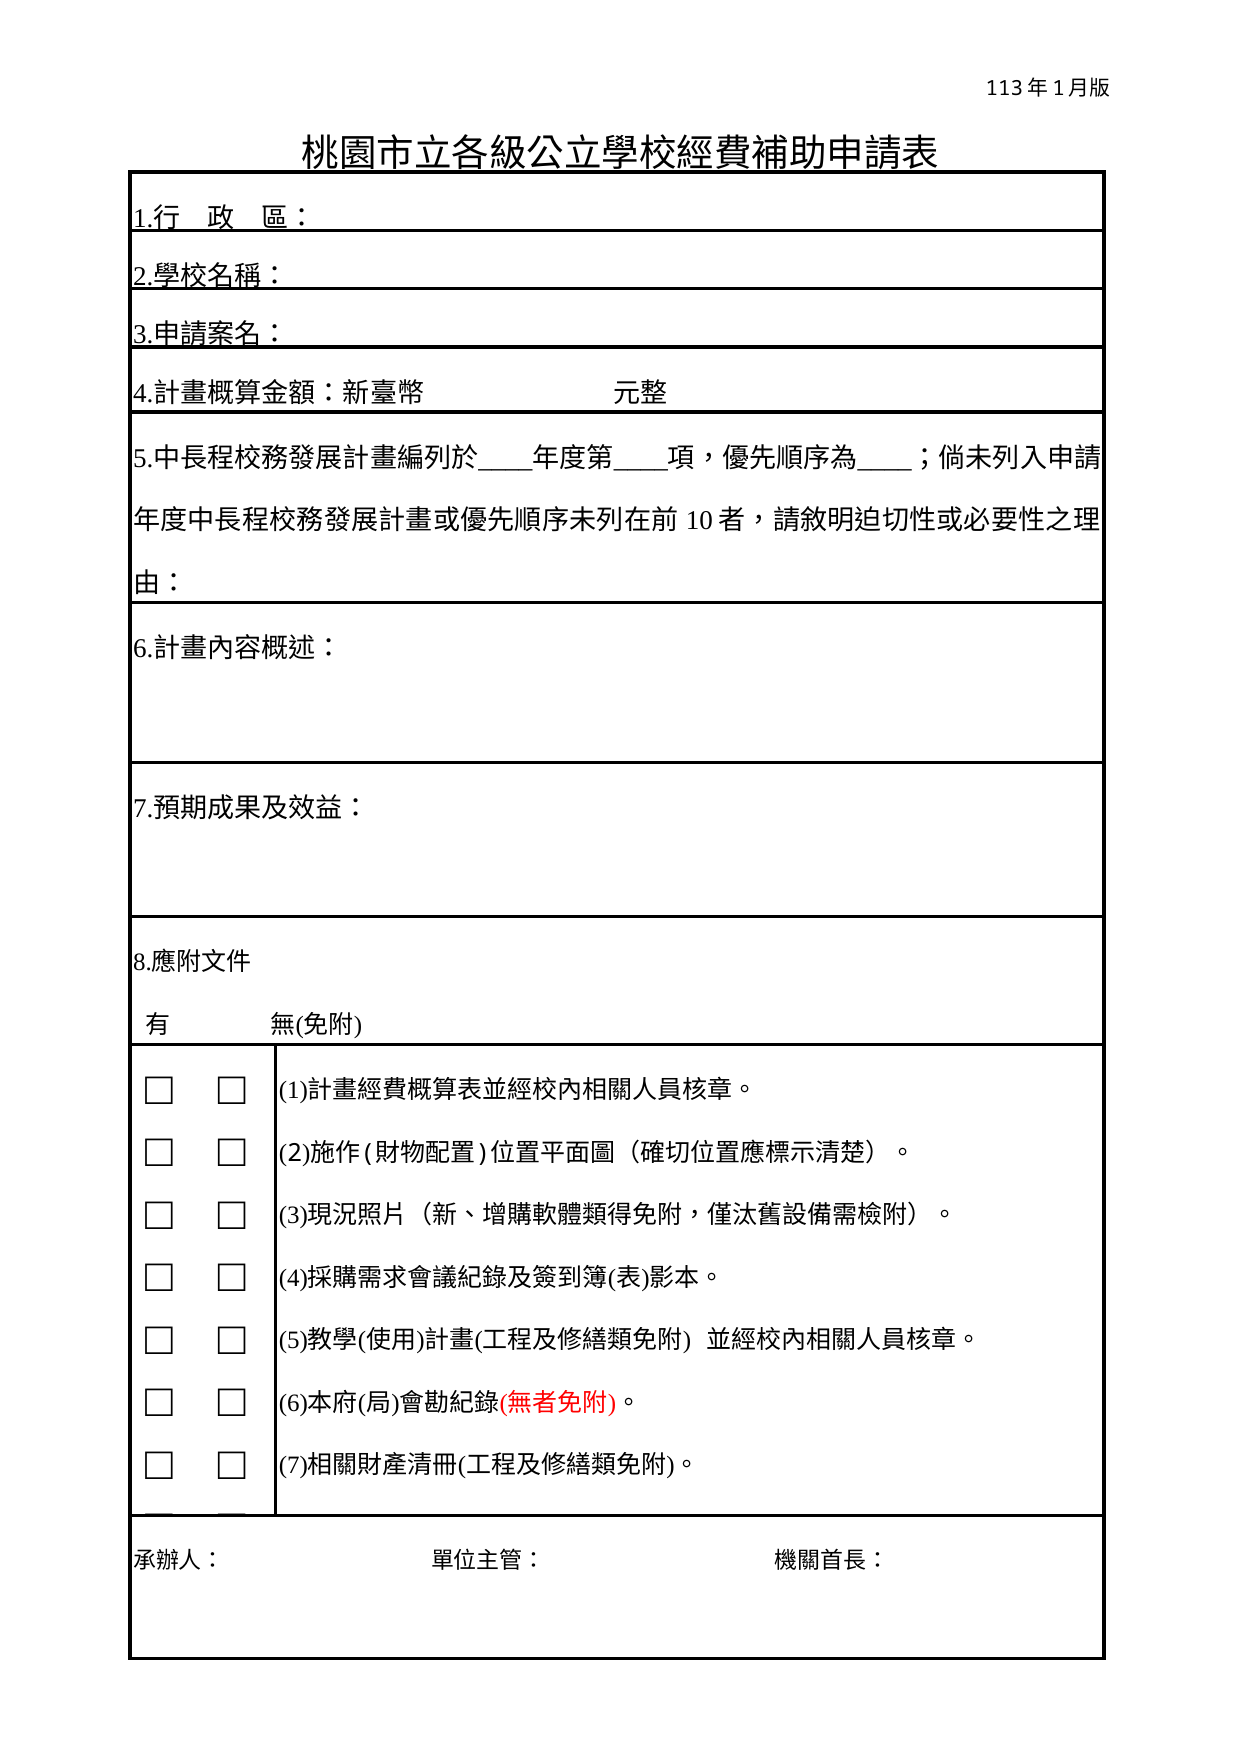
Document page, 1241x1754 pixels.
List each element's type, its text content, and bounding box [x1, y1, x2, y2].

table_cell □ □ □ □ □ □ □ □ □ □ [132, 1046, 187, 1514]
table_header 1.行 政 區： [132, 174, 1102, 229]
table_cell [276, 918, 1102, 981]
table_cell □ □ □ □ □ □ □ □ □ □ [187, 1046, 274, 1514]
table_cell 有 無(免附) [132, 981, 1102, 1043]
table_cell 7.預期成果及效益： [132, 764, 1102, 915]
table_cell 承辦人： 單位主管： 機關首長： [132, 1517, 1102, 1657]
table_cell 2.學校名稱： [132, 232, 1102, 287]
table_cell 4.計畫概算金額：新臺幣 元整 [132, 349, 1102, 410]
table_cell 8.應附文件 [132, 918, 276, 981]
table_cell 3.申請案名： [132, 290, 1102, 345]
table_cell 6.計畫內容概述： [132, 604, 1102, 761]
table_cell (1)計畫經費概算表並經校內相關人員核章。 (2)施作(財物配置)位置平面圖（確切位置應標示清楚）。 (3)現況照片（新、增購軟體類得免附，僅汰舊設備需檢附）。 (4)採購需求會議紀錄及簽到簿(表)影本。 (5)教學(使用)計畫(工程及修繕類免附) 並經校內相關人員核章。 (6)本府(局)會勘紀錄(無者免附)。 (7)相關財產清冊(工程及修繕類免附)。 (8) 補助經費未結案件執行情形一覽表(無者免附)。 (9)中長程教育發展計畫經費需求預估表影本。 (10)採購案件進度期程表。 [277, 1046, 1102, 1514]
text 桃園市立各級公立學校經費補助申請表 [130, 108, 1110, 170]
table_cell 5.中長程校務發展計畫編列於____年度第____項，優先順序為____；倘未列入申請年度中長程校務發展計畫或優先順序未列在前10者，請敘明迫切性或必要性之理由： [132, 414, 1102, 601]
